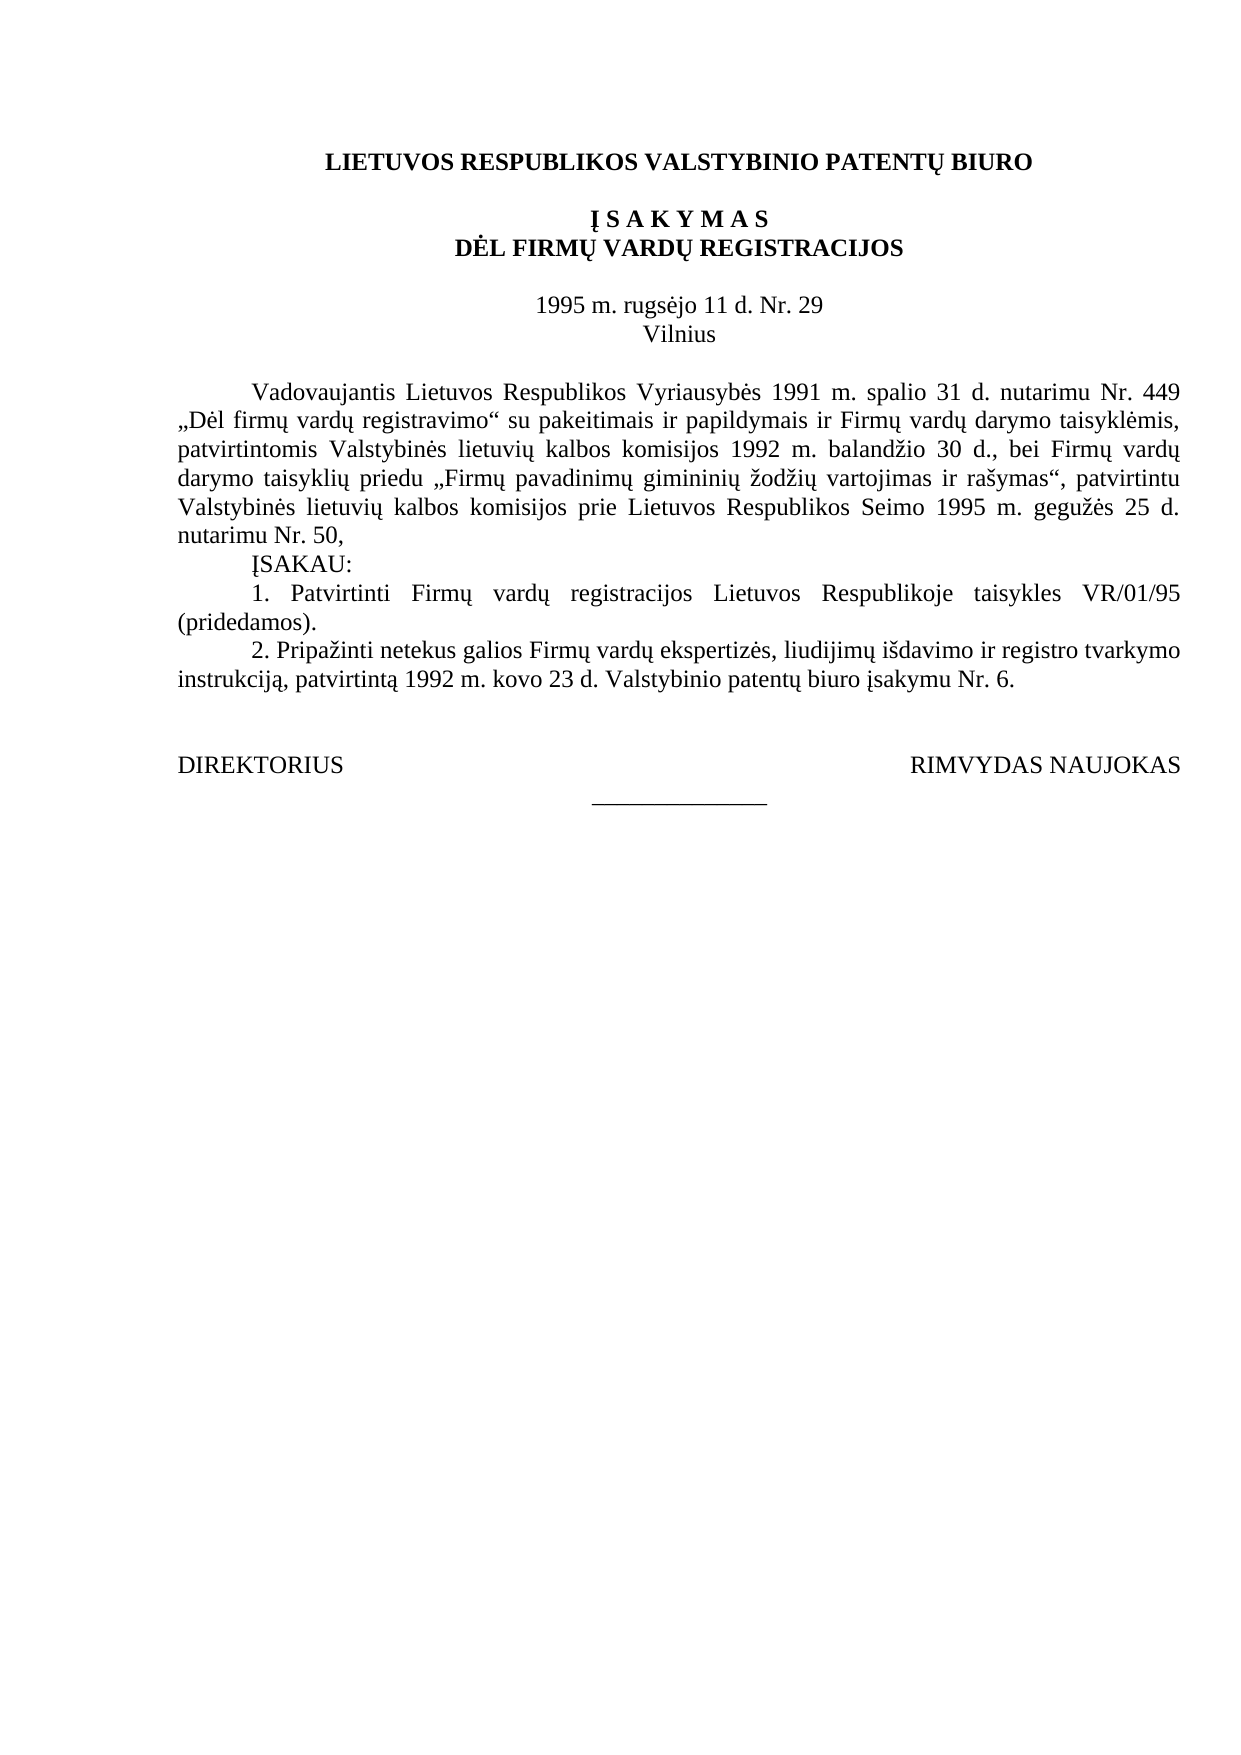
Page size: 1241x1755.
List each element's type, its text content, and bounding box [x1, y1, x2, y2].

text DIREKTORIUS RIMVYDAS NAUJOKAS [177, 751, 1181, 779]
text 1995 m. rugsėjo 11 d. Nr. 29 [177, 291, 1181, 319]
text ĮSAKAU: [177, 549, 1181, 578]
text ______________ [177, 779, 1181, 808]
text DĖL FIRMŲ VARDŲ REGISTRACIJOS [177, 233, 1181, 262]
text Vadovaujantis Lietuvos Respublikos Vyriausybės 1991 m. spalio 31 d. nutarimu Nr. 449 „Dėl firmų vardų registravimo“ su pakeitimais ir papildymais ir Firmų vardų darymo taisyklėmis, patvirtintomis Valstybinės lietuvių kalbos komisijos 1992 m. balandžio 30 d., bei Firmų vardų darymo taisyklių priedu „Firmų pavadinimų gimininių žodžių vartojimas ir rašymas“, patvirtintu Valstybinės lietuvių kalbos komisijos prie Lietuvos Respublikos Seimo 1995 m. gegužės 25 d. nutarimu Nr. 50, [177, 377, 1181, 549]
text Į S A K Y M A S [177, 204, 1181, 233]
text LIETUVOS RESPUBLIKOS VALSTYBINIO PATENTŲ BIURO [177, 147, 1181, 176]
text Vilnius [177, 319, 1181, 348]
text 2. Pripažinti netekus galios Firmų vardų ekspertizės, liudijimų išdavimo ir registro tvarkymo instrukciją, patvirtintą 1992 m. kovo 23 d. Valstybinio patentų biuro įsakymu Nr. 6. [177, 636, 1181, 693]
text 1. Patvirtinti Firmų vardų registracijos Lietuvos Respublikoje taisykles VR/01/95 (pridedamos). [177, 578, 1181, 636]
